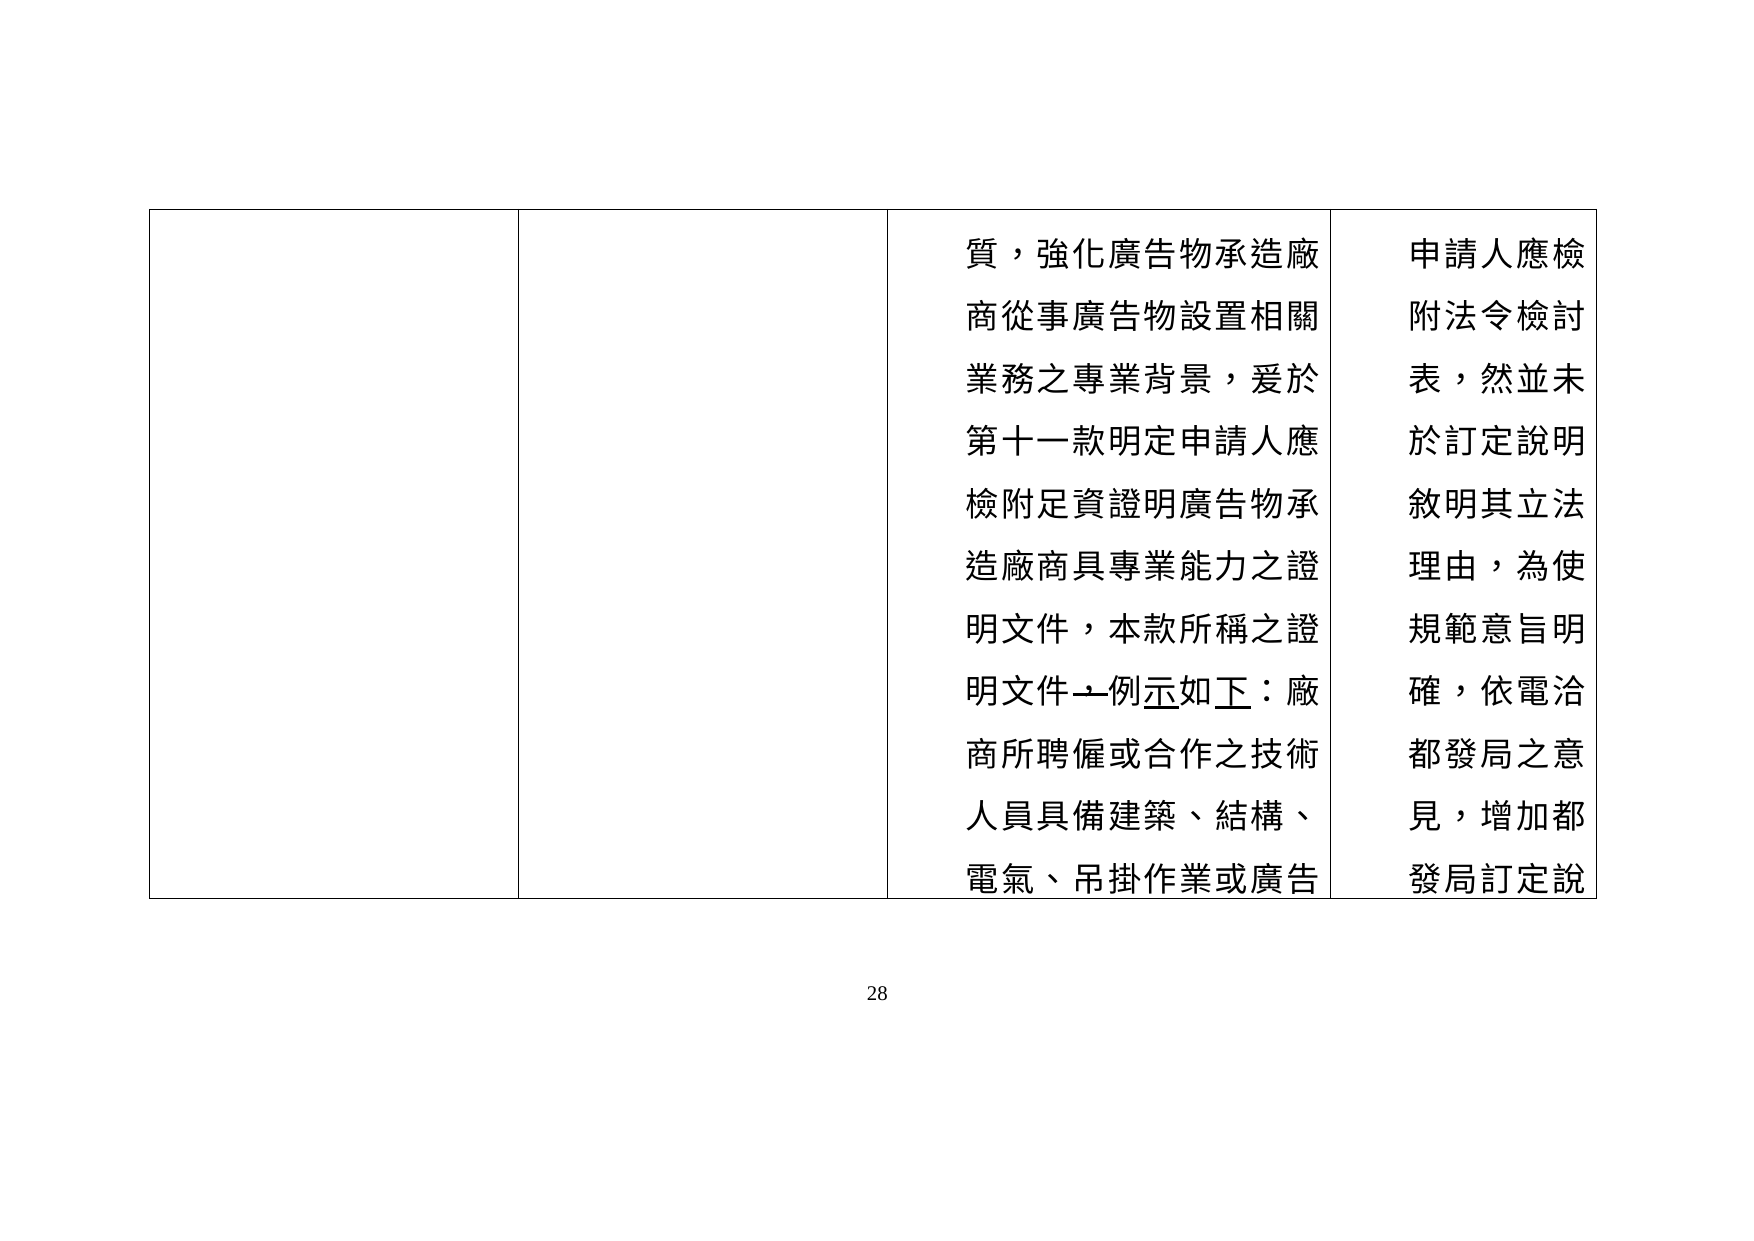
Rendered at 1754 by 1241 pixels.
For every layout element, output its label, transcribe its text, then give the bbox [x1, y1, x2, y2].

table_cell [150, 210, 518, 897]
table_cell 質，強化廣告物承造廠商從事廣告物設置相關業務之專業背景，爰於第十一款明定申請人應檢附足資證明廣告物承造廠商具專業能力之證明文件，本款所稱之證明文件，例示如下：廠商所聘僱或合作之技術人員具備建築、結構、電氣、吊掛作業或廣告 [888, 210, 1330, 897]
table_cell 申請人應檢附法令檢討表，然並未於訂定說明敘明其立法理由，為使規範意旨明確，依電洽都發局之意見，增加都發局訂定說 [1331, 210, 1596, 897]
table_cell [519, 210, 887, 897]
